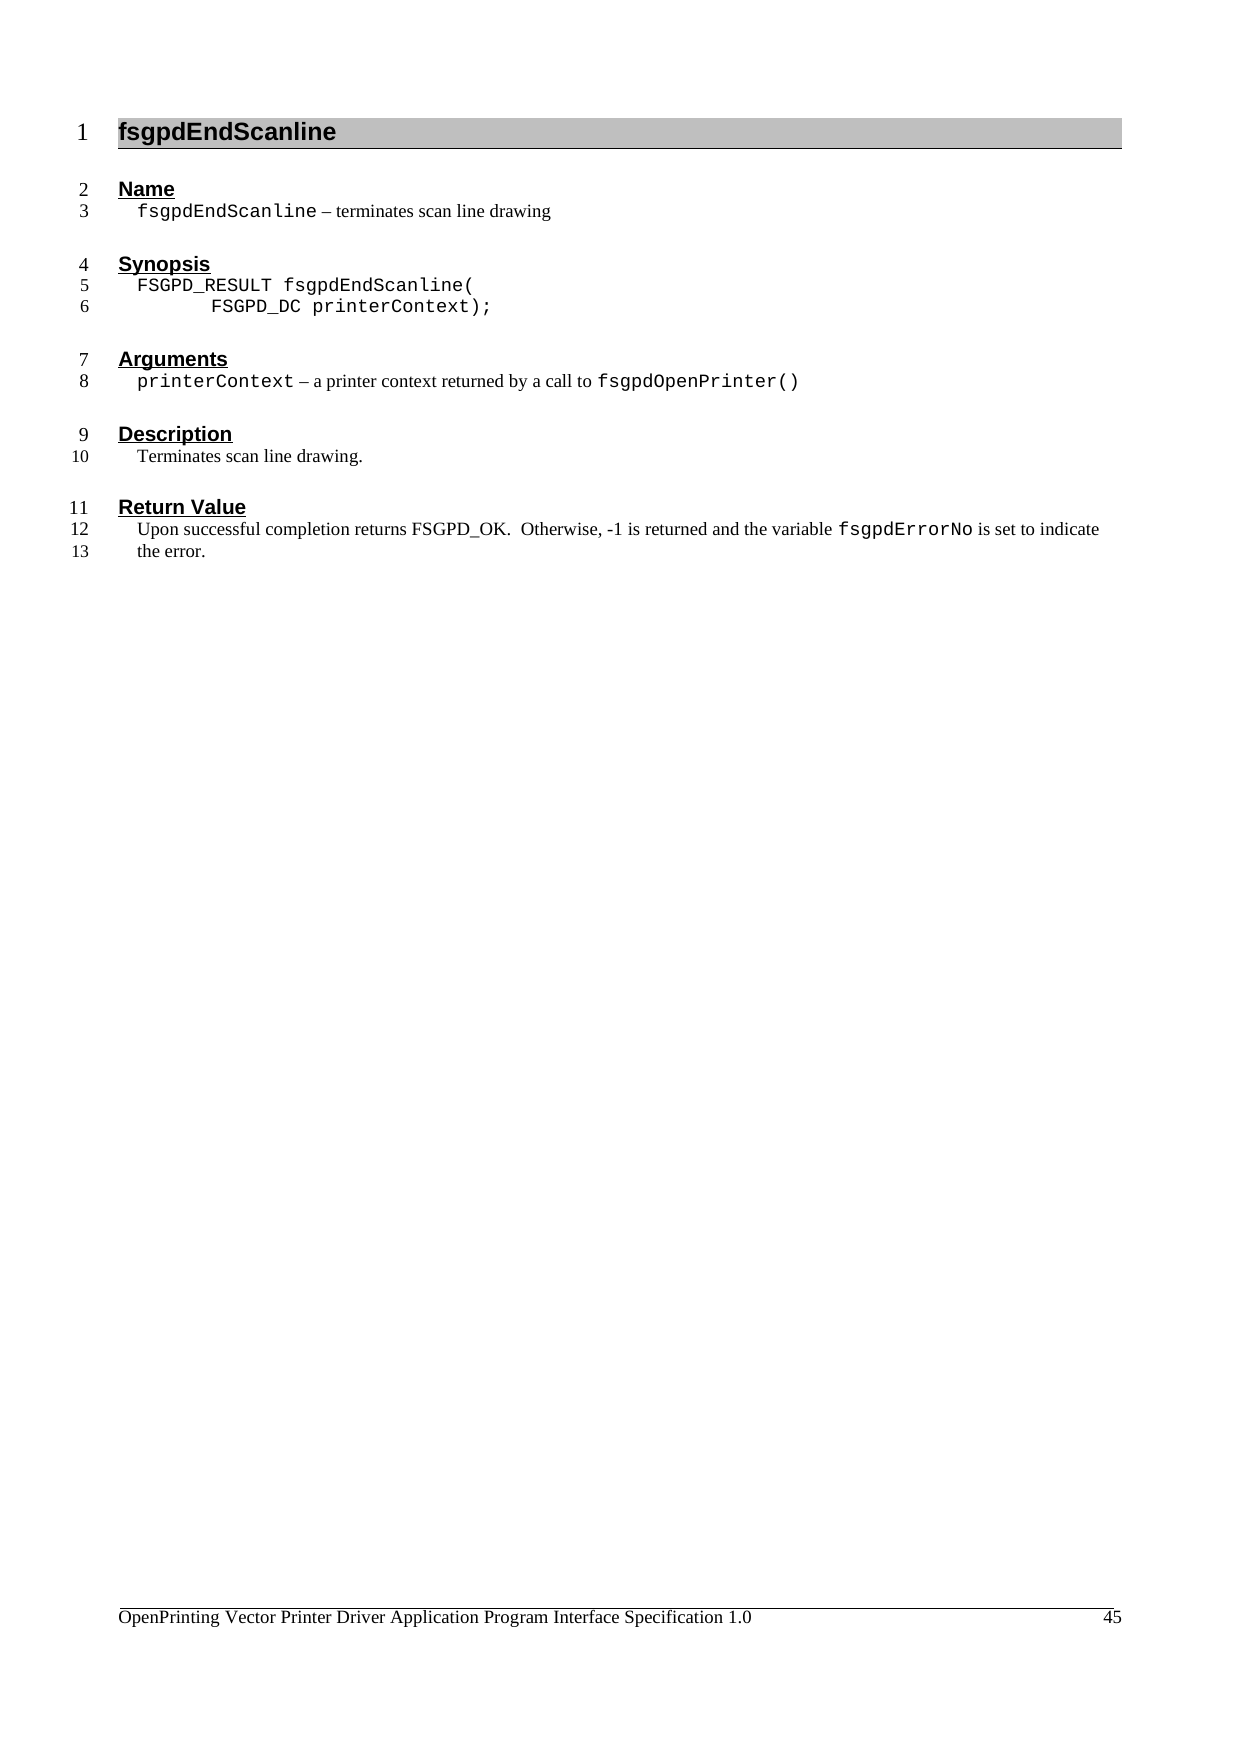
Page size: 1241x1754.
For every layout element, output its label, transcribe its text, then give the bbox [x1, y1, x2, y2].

text FSGPD_RESULT fsgpdEndScanline( FSGPD_DC printerContext); [137, 276, 1103, 318]
text printerContext – a printer context returned by a call to fsgpdOpenPrinter() [137, 371, 1103, 393]
subtitle Arguments [118, 347, 1122, 371]
subtitle Synopsis [118, 252, 1122, 276]
text Terminates scan line drawing. [137, 445, 1103, 466]
subtitle Return Value [118, 495, 1122, 518]
text Upon successful completion returns FSGPD_OK. Otherwise, -1 is returned and the variable fsgpdErrorNo is set to indicate the error. [137, 518, 1103, 562]
subtitle Name [118, 177, 1122, 201]
text fsgpdEndScanline – terminates scan line drawing [137, 201, 1103, 223]
subtitle fsgpdEndScanline [118, 118, 1122, 148]
subtitle Description [118, 422, 1122, 445]
